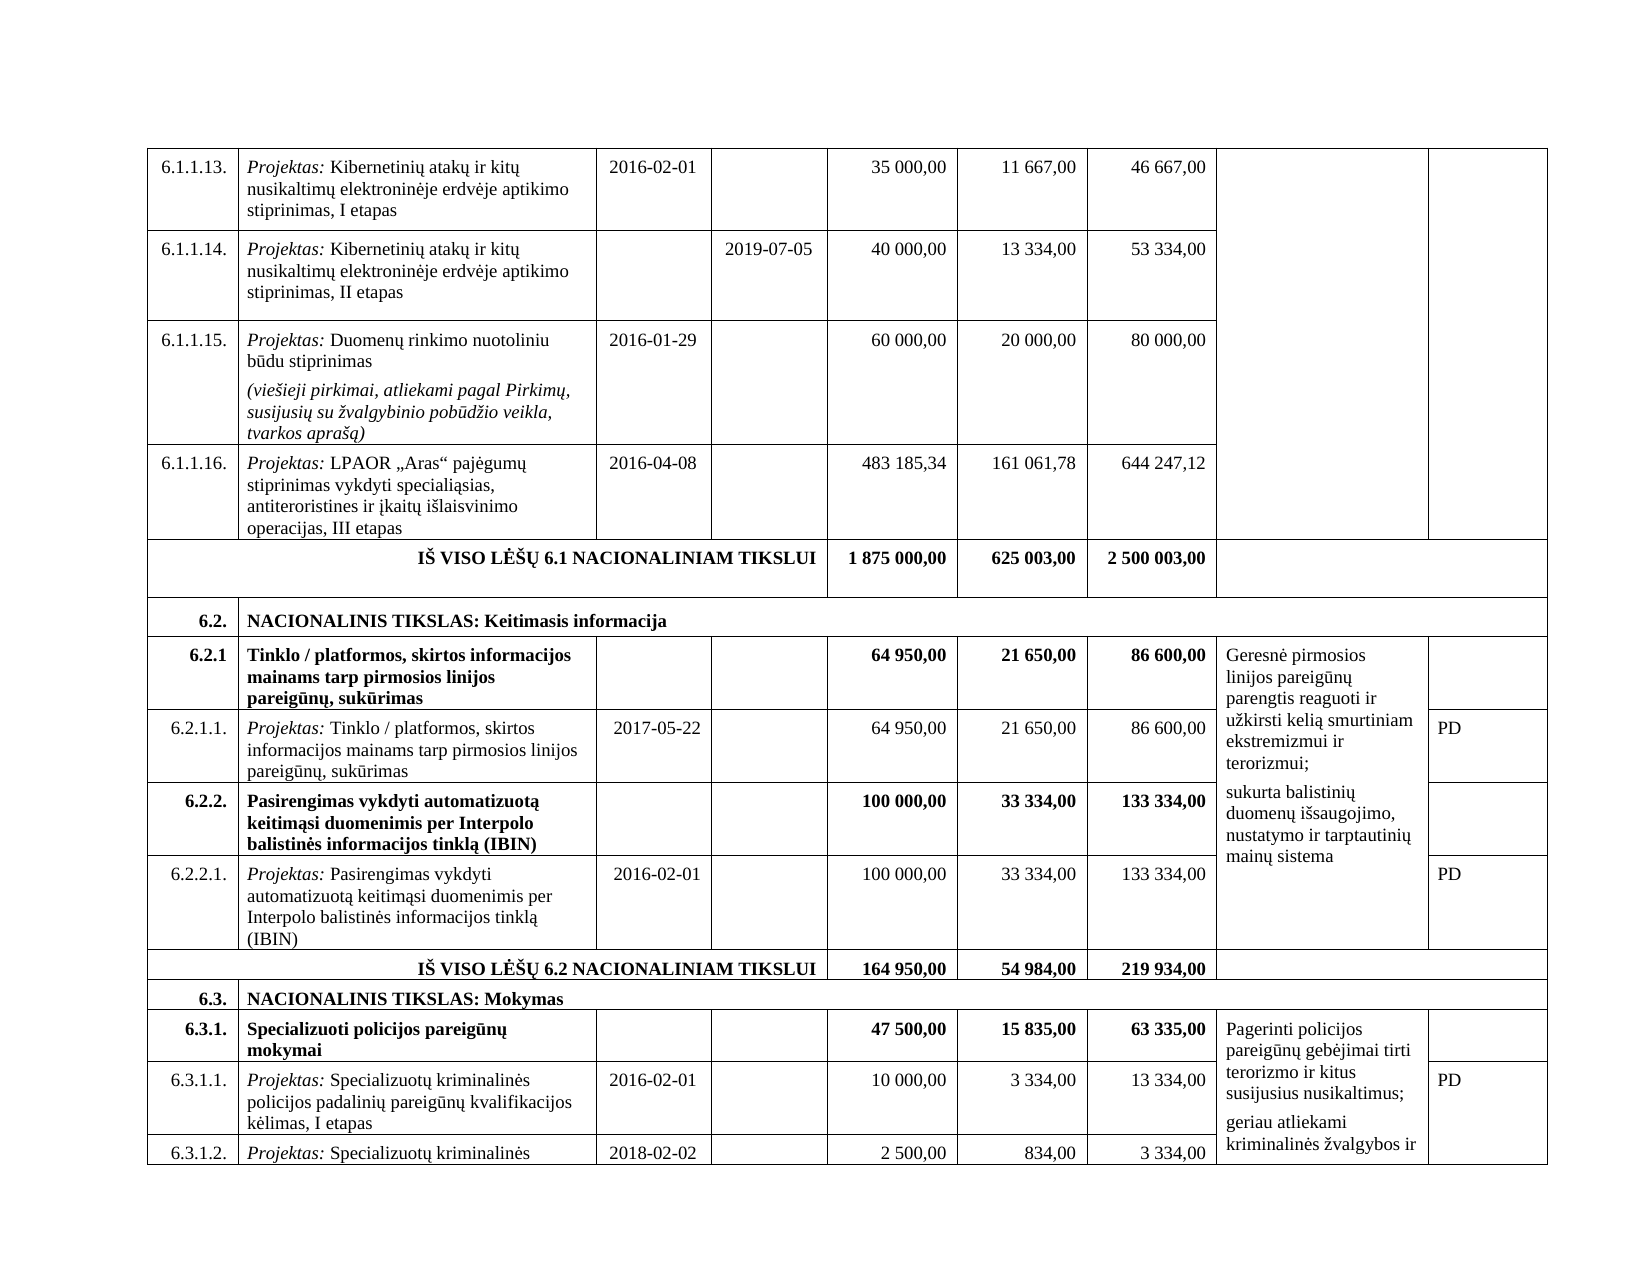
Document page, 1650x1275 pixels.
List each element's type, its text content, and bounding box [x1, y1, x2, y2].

table_cell 3 334,00 [958, 1062, 1087, 1134]
table_cell NACIONALINIS TIKSLAS: Mokymas [239, 980, 1547, 1009]
table_cell 53 334,00 [1088, 231, 1216, 320]
table_cell 2 500 003,00 [1088, 540, 1216, 597]
table_cell Specializuoti policijos pareigūnų mokymai [239, 1010, 596, 1061]
table_cell 219 934,00 [1088, 950, 1216, 979]
table_cell 6.1.1.13. [148, 149, 238, 230]
table_cell [1429, 1010, 1547, 1061]
table_cell 63 335,00 [1088, 1010, 1216, 1061]
table_cell 1 875 000,00 [828, 540, 957, 597]
table_cell Projektas: Specializuotų kriminalinės policijos padalinių pareigūnų kvalifikacijos kėlimas, I etapas [239, 1062, 596, 1134]
table_cell 483 185,34 [828, 445, 957, 538]
table_cell 6.2.1.1. [148, 710, 238, 782]
table_cell 2016-02-01 [597, 856, 711, 949]
table_cell Projektas: Tinklo / platformos, skirtos informacijos mainams tarp pirmosios linijos pareigūnų, sukūrimas [239, 710, 596, 782]
table_cell IŠ VISO LĖŠŲ 6.2 NACIONALINIAM TIKSLUI [148, 950, 827, 979]
table_cell 2016-04-08 [597, 445, 711, 538]
table_cell 6.2.2. [148, 783, 238, 855]
table_cell 21 650,00 [958, 710, 1087, 782]
table_cell 6.2.2.1. [148, 856, 238, 949]
table_cell IŠ VISO LĖŠŲ 6.1 NACIONALINIAM TIKSLUI [148, 540, 827, 597]
table_cell 60 000,00 [828, 321, 957, 444]
table_cell [1217, 149, 1428, 538]
table_cell PD [1429, 710, 1547, 782]
table_cell PD [1429, 856, 1547, 949]
table_cell 6.3. [148, 980, 238, 1009]
table_cell [712, 783, 827, 855]
table_cell 3 334,00 [1088, 1135, 1216, 1163]
table_cell 2 500,00 [828, 1135, 957, 1163]
table_cell [712, 149, 827, 230]
table_cell 80 000,00 [1088, 321, 1216, 444]
table_cell 33 334,00 [958, 783, 1087, 855]
table_cell 6.3.1. [148, 1010, 238, 1061]
table_cell Projektas: Pasirengimas vykdyti automatizuotą keitimąsi duomenimis per Interpolo balistinės informacijos tinklą (IBIN) [239, 856, 596, 949]
table_cell Projektas: LPAOR „Aras“ pajėgumų stiprinimas vykdyti specialiąsias, antiteroristines ir įkaitų išlaisvinimo operacijas, III etapas [239, 445, 596, 538]
table_cell 2016-01-29 [597, 321, 711, 444]
table_cell 6.2. [148, 598, 238, 636]
table_cell 6.3.1.1. [148, 1062, 238, 1134]
table_cell PD [1429, 1062, 1547, 1163]
table_cell [712, 637, 827, 709]
table_cell 46 667,00 [1088, 149, 1216, 230]
table_cell 64 950,00 [828, 710, 957, 782]
table_cell 13 334,00 [1088, 1062, 1216, 1134]
table_cell 644 247,12 [1088, 445, 1216, 538]
table_cell 33 334,00 [958, 856, 1087, 949]
table_cell 161 061,78 [958, 445, 1087, 538]
table_cell 2016-02-01 [597, 149, 711, 230]
table_cell 100 000,00 [828, 783, 957, 855]
table_cell 2016-02-01 [597, 1062, 711, 1134]
table_cell 133 334,00 [1088, 856, 1216, 949]
table_cell 20 000,00 [958, 321, 1087, 444]
table_cell 100 000,00 [828, 856, 957, 949]
table_cell 40 000,00 [828, 231, 957, 320]
table_cell Projektas: Specializuotų kriminalinės [239, 1135, 596, 1163]
table_cell 2019-07-05 [712, 231, 827, 320]
table_cell 6.1.1.16. [148, 445, 238, 538]
table_cell [712, 321, 827, 444]
table_cell Projektas: Duomenų rinkimo nuotoliniu būdu stiprinimas (viešieji pirkimai, atliekami pagal Pirkimų, susijusių su žvalgybinio pobūdžio veikla, tvarkos aprašą) [239, 321, 596, 444]
table_cell 86 600,00 [1088, 710, 1216, 782]
table_cell 64 950,00 [828, 637, 957, 709]
table_cell [1429, 149, 1547, 538]
table_cell [1217, 540, 1547, 597]
table_cell 15 835,00 [958, 1010, 1087, 1061]
table_cell [1217, 950, 1547, 979]
table_cell 13 334,00 [958, 231, 1087, 320]
table_cell [712, 1135, 827, 1163]
table_cell Tinklo / platformos, skirtos informacijos mainams tarp pirmosios linijos pareigūnų, sukūrimas [239, 637, 596, 709]
table_cell [712, 1062, 827, 1134]
table_cell [712, 856, 827, 949]
table_cell 834,00 [958, 1135, 1087, 1163]
table_cell 625 003,00 [958, 540, 1087, 597]
table_cell 6.1.1.14. [148, 231, 238, 320]
table_cell Pasirengimas vykdyti automatizuotą keitimąsi duomenimis per Interpolo balistinės informacijos tinklą (IBIN) [239, 783, 596, 855]
table_cell 35 000,00 [828, 149, 957, 230]
table_cell 2018-02-02 [597, 1135, 711, 1163]
table_cell 21 650,00 [958, 637, 1087, 709]
table_cell [712, 710, 827, 782]
table_cell Pagerinti policijos pareigūnų gebėjimai tirti terorizmo ir kitus susijusius nusikaltimus; geriau atliekami kriminalinės žvalgybos ir [1217, 1010, 1428, 1163]
table_cell 10 000,00 [828, 1062, 957, 1134]
table_cell [597, 1010, 711, 1061]
table_cell [597, 783, 711, 855]
table_cell Geresnė pirmosios linijos pareigūnų parengtis reaguoti ir užkirsti kelią smurtiniam ekstremizmui ir terorizmui; sukurta balistinių duomenų išsaugojimo, nustatymo ir tarptautinių mainų sistema [1217, 637, 1428, 949]
table_cell 11 667,00 [958, 149, 1087, 230]
table_cell Projektas: Kibernetinių atakų ir kitų nusikaltimų elektroninėje erdvėje aptikimo stiprinimas, II etapas [239, 231, 596, 320]
table_cell 86 600,00 [1088, 637, 1216, 709]
table_cell 6.3.1.2. [148, 1135, 238, 1163]
table_cell NACIONALINIS TIKSLAS: Keitimasis informacija [239, 598, 1547, 636]
table_cell 47 500,00 [828, 1010, 957, 1061]
table_cell Projektas: Kibernetinių atakų ir kitų nusikaltimų elektroninėje erdvėje aptikimo stiprinimas, I etapas [239, 149, 596, 230]
table_cell 54 984,00 [958, 950, 1087, 979]
table_cell [597, 637, 711, 709]
table_cell 133 334,00 [1088, 783, 1216, 855]
table_cell [1429, 637, 1547, 709]
table_cell 164 950,00 [828, 950, 957, 979]
table_cell [712, 1010, 827, 1061]
table_cell 2017-05-22 [597, 710, 711, 782]
table_cell 6.2.1 [148, 637, 238, 709]
table_cell [712, 445, 827, 538]
table_cell [597, 231, 711, 320]
table_cell 6.1.1.15. [148, 321, 238, 444]
table_cell [1429, 783, 1547, 855]
